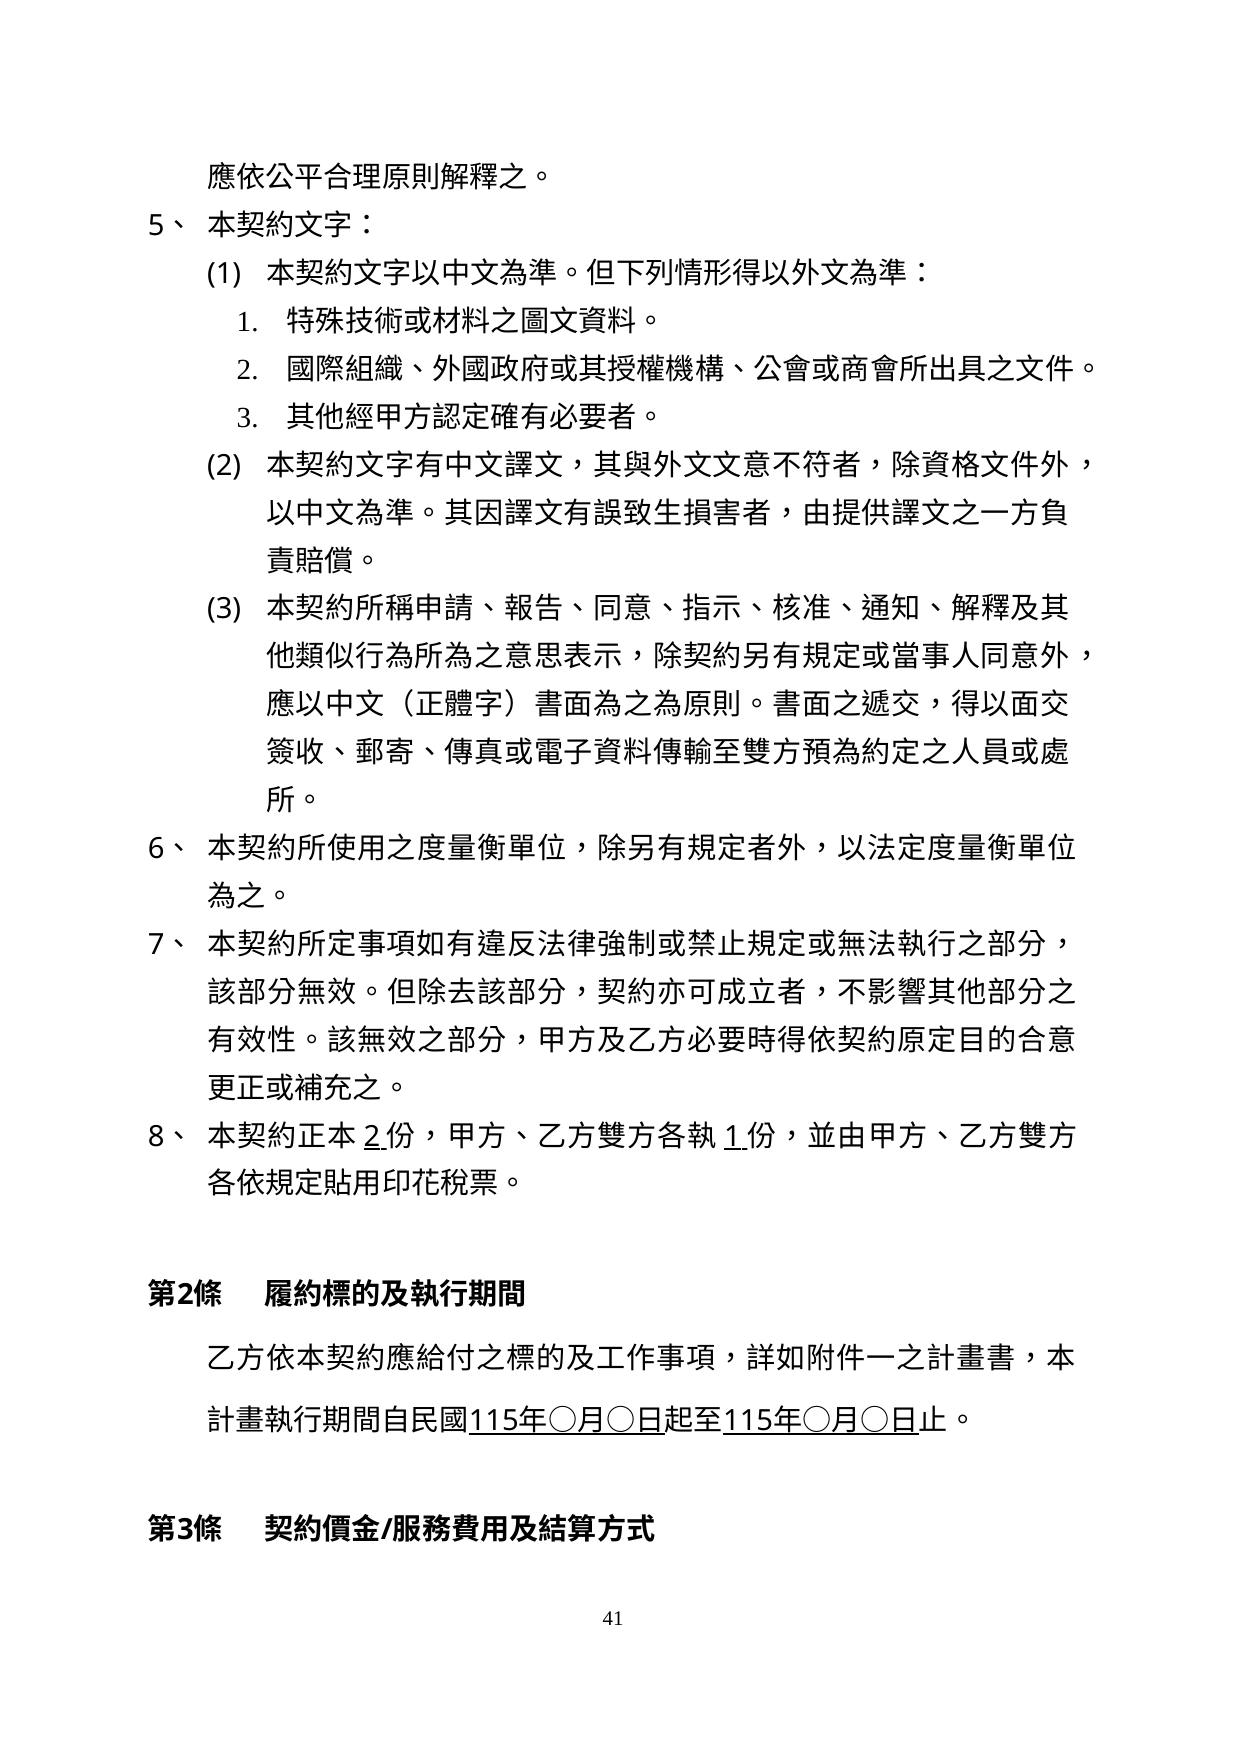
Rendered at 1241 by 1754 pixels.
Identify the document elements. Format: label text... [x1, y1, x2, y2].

list 本契約文字有中文譯文，其與外文文意不符者，除資格文件外，以中文為準。其因譯文有誤致生損害者，由提供譯文之一方負責賠償。 [207, 437, 1072, 581]
list 本契約文字： [148, 197, 1078, 245]
list 本契約文字以中文為準。但下列情形得以外文為準： [207, 245, 1072, 293]
list 本契約所使用之度量衡單位，除另有規定者外，以法定度量衡單位為之。 [148, 820, 1078, 916]
list 其他經甲方認定確有必要者。 [236, 389, 1078, 437]
list 應依公平合理原則解釋之。 [148, 149, 1078, 197]
list 履約標的及執行期間 [148, 1266, 1078, 1314]
list 契約價金/服務費用及結算方式 [148, 1501, 1078, 1549]
list 國際組織、外國政府或其授權機構、公會或商會所出具之文件。 [236, 341, 1078, 389]
list 特殊技術或材料之圖文資料。 [236, 293, 1078, 341]
list 本契約所定事項如有違反法律強制或禁止規定或無法執行之部分，該部分無效。但除去該部分，契約亦可成立者，不影響其他部分之有效性。該無效之部分，甲方及乙方必要時得依契約原定目的合意更正或補充之。 [148, 916, 1078, 1108]
list 本契約所稱申請、報告、同意、指示、核准、通知、解釋及其他類似行為所為之意思表示，除契約另有規定或當事人同意外，應以中文（正體字）書面為之為原則。書面之遞交，得以面交簽收、郵寄、傳真或電子資料傳輸至雙方預為約定之人員或處所。 [207, 581, 1072, 820]
list 本契約正本2份，甲方、乙方雙方各執1份，並由甲方、乙方雙方各依規定貼用印花稅票。 [148, 1108, 1078, 1203]
text 乙方依本契約應給付之標的及工作事項，詳如附件一之計畫書，本計畫執行期間自民國115年○月○日起至115年○月○日止。 [206, 1314, 1078, 1439]
